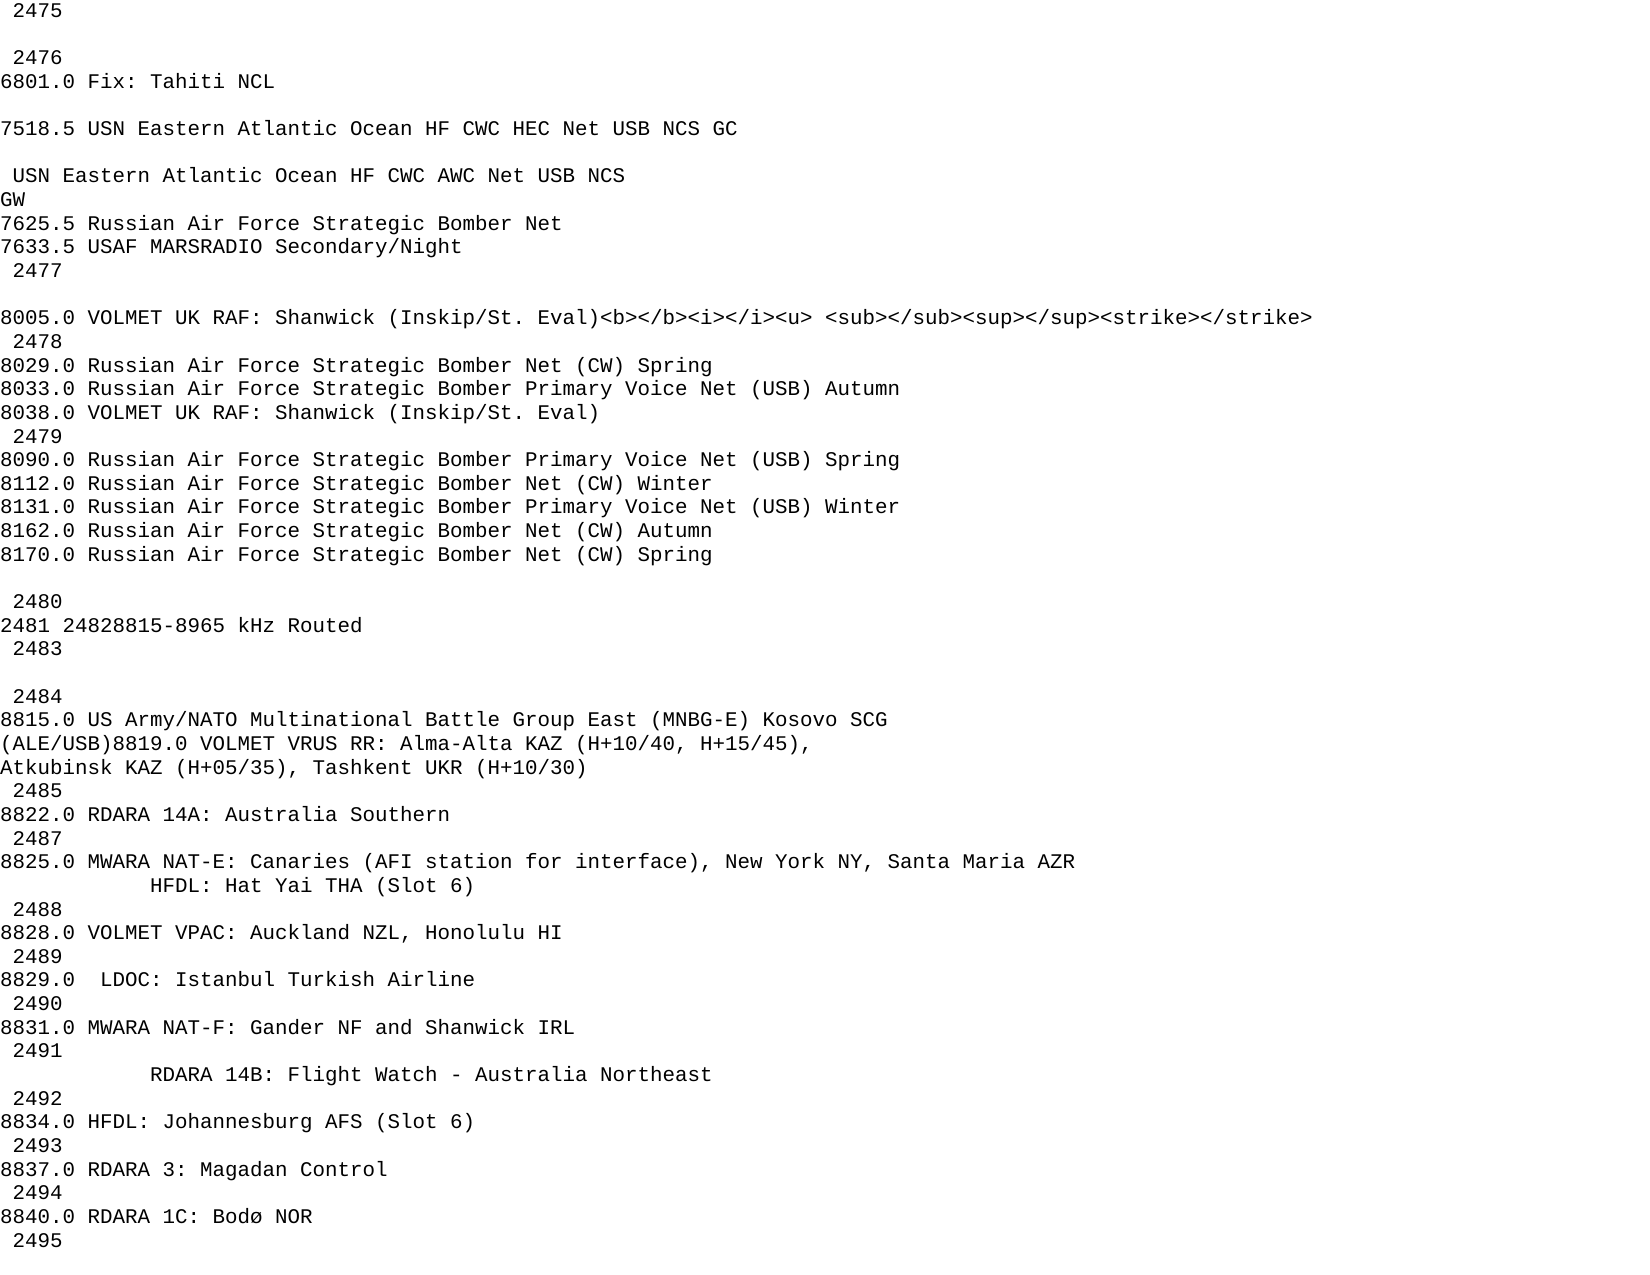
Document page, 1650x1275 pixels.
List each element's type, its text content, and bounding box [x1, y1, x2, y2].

text 8828.0 VOLMET VPAC: Auckland NZL, Honolulu HI [0, 922, 1650, 946]
text USN Eastern Atlantic Ocean HF CWC AWC Net USB NCS [0, 166, 1650, 189]
text 2488 [0, 898, 1650, 922]
text 2489 [0, 946, 1650, 969]
text RDARA 14B: Flight Watch - Australia Northeast [0, 1064, 1650, 1088]
text 8840.0 RDARA 1C: Bodø NOR [0, 1206, 1650, 1229]
text GW [0, 189, 1650, 213]
text Atkubinsk KAZ (H+05/35), Tashkent UKR (H+10/30) [0, 757, 1650, 780]
text 2484 [0, 686, 1650, 709]
text 2492 [0, 1088, 1650, 1111]
text 2495 [0, 1229, 1650, 1253]
text 8837.0 RDARA 3: Magadan Control [0, 1159, 1650, 1182]
text 8170.0 Russian Air Force Strategic Bomber Net (CW) Spring [0, 544, 1650, 567]
text 8029.0 Russian Air Force Strategic Bomber Net (CW) Spring [0, 355, 1650, 378]
text 8033.0 Russian Air Force Strategic Bomber Primary Voice Net (USB) Autumn [0, 378, 1650, 402]
text 8038.0 VOLMET UK RAF: Shanwick (Inskip/St. Eval) [0, 402, 1650, 426]
text 8005.0 VOLMET UK RAF: Shanwick (Inskip/St. Eval)<b></b><i></i><u> <sub></sub><sup></sup><strike></strike> [0, 307, 1650, 331]
text 2475 [0, 0, 1650, 24]
text 8162.0 Russian Air Force Strategic Bomber Net (CW) Autumn [0, 520, 1650, 544]
text HFDL: Hat Yai THA (Slot 6) [0, 875, 1650, 898]
text (ALE/USB)8819.0 VOLMET VRUS RR: Alma-Alta KAZ (H+10/40, H+15/45), [0, 733, 1650, 757]
text 8090.0 Russian Air Force Strategic Bomber Primary Voice Net (USB) Spring [0, 449, 1650, 473]
text 8112.0 Russian Air Force Strategic Bomber Net (CW) Winter [0, 473, 1650, 497]
text 2487 [0, 828, 1650, 851]
text 2483 [0, 638, 1650, 662]
text 2481 24828815-8965 kHz Routed [0, 615, 1650, 638]
text 6801.0 Fix: Tahiti NCL [0, 71, 1650, 94]
text 8834.0 HFDL: Johannesburg AFS (Slot 6) [0, 1111, 1650, 1135]
text 2480 [0, 591, 1650, 615]
text 8822.0 RDARA 14A: Australia Southern [0, 804, 1650, 828]
text 2485 [0, 780, 1650, 804]
text 8829.0 LDOC: Istanbul Turkish Airline [0, 969, 1650, 993]
text 2476 [0, 47, 1650, 71]
text 2491 [0, 1040, 1650, 1064]
text 2493 [0, 1135, 1650, 1159]
text 8815.0 US Army/NATO Multinational Battle Group East (MNBG-E) Kosovo SCG [0, 709, 1650, 733]
text 2494 [0, 1182, 1650, 1206]
text 8825.0 MWARA NAT-E: Canaries (AFI station for interface), New York NY, Santa Maria AZR [0, 851, 1650, 875]
text 8831.0 MWARA NAT-F: Gander NF and Shanwick IRL [0, 1017, 1650, 1040]
text 2490 [0, 993, 1650, 1017]
text 8131.0 Russian Air Force Strategic Bomber Primary Voice Net (USB) Winter [0, 497, 1650, 520]
text 7625.5 Russian Air Force Strategic Bomber Net [0, 213, 1650, 236]
text 2478 [0, 331, 1650, 355]
text 2479 [0, 426, 1650, 449]
text 7518.5 USN Eastern Atlantic Ocean HF CWC HEC Net USB NCS GC [0, 118, 1650, 142]
text 2477 [0, 260, 1650, 284]
text 7633.5 USAF MARSRADIO Secondary/Night [0, 236, 1650, 260]
